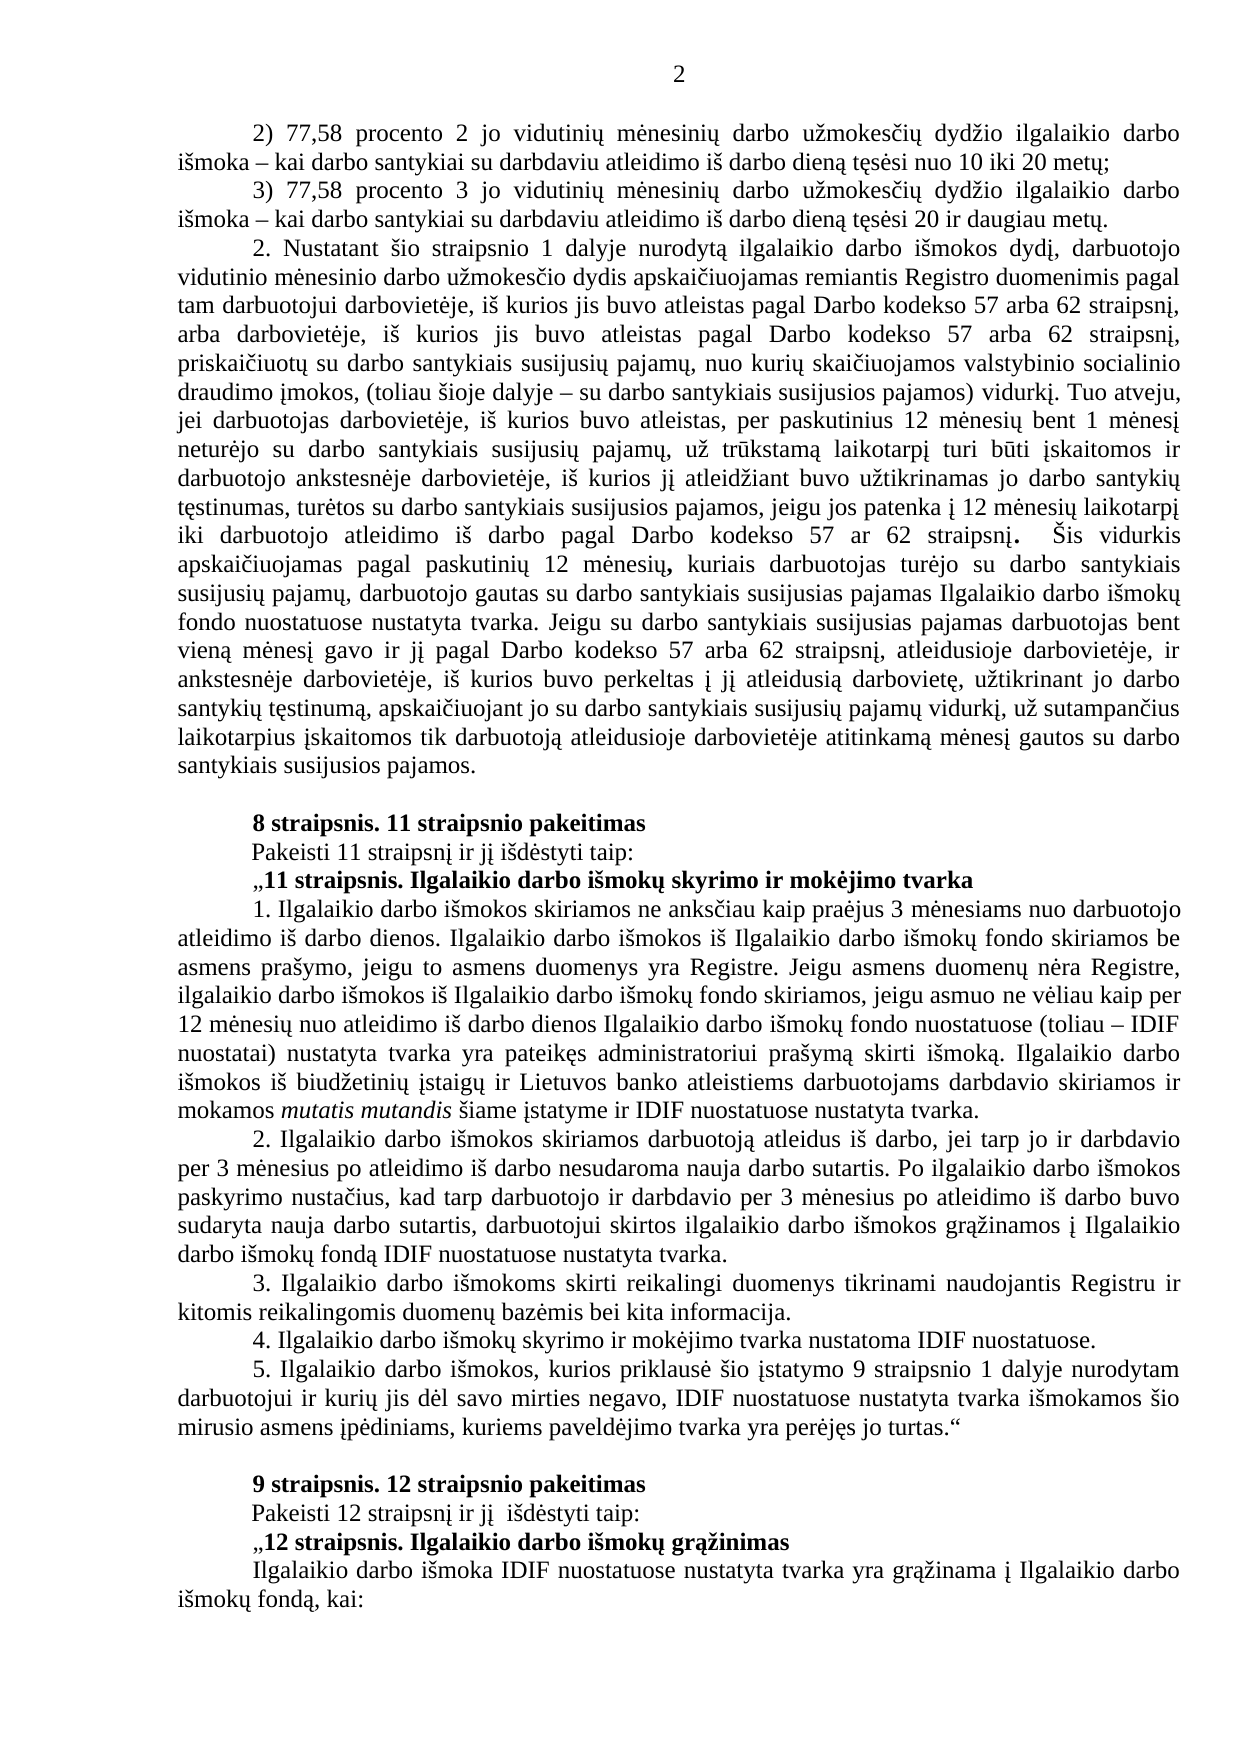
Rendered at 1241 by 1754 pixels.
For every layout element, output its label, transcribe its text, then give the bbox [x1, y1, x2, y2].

text 2. Nustatant šio straipsnio 1 dalyje nurodytą ilgalaikio darbo išmokos dydį, darbuotojo vidutinio mėnesinio darbo užmokesčio dydis apskaičiuojamas remiantis Registro duomenimis pagal tam darbuotojui darbovietėje, iš kurios jis buvo atleistas pagal Darbo kodekso 57 arba 62 straipsnį, arba darbovietėje, iš kurios jis buvo atleistas pagal Darbo kodekso 57 arba 62 straipsnį, priskaičiuotų su darbo santykiais susijusių pajamų, nuo kurių skaičiuojamos valstybinio socialinio draudimo įmokos, (toliau šioje dalyje – su darbo santykiais susijusios pajamos) vidurkį. Tuo atveju, jei darbuotojas darbovietėje, iš kurios buvo atleistas, per paskutinius 12 mėnesių bent 1 mėnesį neturėjo su darbo santykiais susijusių pajamų, už trūkstamą laikotarpį turi būti įskaitomos ir darbuotojo ankstesnėje darbovietėje, iš kurios jį atleidžiant buvo užtikrinamas jo darbo santykių tęstinumas, turėtos su darbo santykiais susijusios pajamos, jeigu jos patenka į 12 mėnesių laikotarpį iki darbuotojo atleidimo iš darbo pagal Darbo kodekso 57 ar 62 straipsnį. Šis vidurkis apskaičiuojamas pagal paskutinių 12 mėnesių, kuriais darbuotojas turėjo su darbo santykiais susijusių pajamų, darbuotojo gautas su darbo santykiais susijusias pajamas Ilgalaikio darbo išmokų fondo nuostatuose nustatyta tvarka. Jeigu su darbo santykiais susijusias pajamas darbuotojas bent vieną mėnesį gavo ir jį pagal Darbo kodekso 57 arba 62 straipsnį, atleidusioje darbovietėje, ir ankstesnėje darbovietėje, iš kurios buvo perkeltas į jį atleidusią darbovietę, užtikrinant jo darbo santykių tęstinumą, apskaičiuojant jo su darbo santykiais susijusių pajamų vidurkį, už sutampančius laikotarpius įskaitomos tik darbuotoją atleidusioje darbovietėje atitinkamą mėnesį gautos su darbo santykiais susijusios pajamos. [177, 233, 1181, 779]
text 8 straipsnis. 11 straipsnio pakeitimas [252, 808, 1181, 837]
text 2) 77,58 procento 2 jo vidutinių mėnesinių darbo užmokesčių dydžio ilgalaikio darbo išmoka – kai darbo santykiai su darbdaviu atleidimo iš darbo dieną tęsėsi nuo 10 iki 20 metų; [177, 118, 1181, 176]
text Pakeisti 12 straipsnį ir jį išdėstyti taip: [177, 1498, 1181, 1527]
text „11 straipsnis. Ilgalaikio darbo išmokų skyrimo ir mokėjimo tvarka [252, 866, 1181, 894]
text „12 straipsnis. Ilgalaikio darbo išmokų grąžinimas [177, 1527, 1181, 1556]
text 4. Ilgalaikio darbo išmokų skyrimo ir mokėjimo tvarka nustatoma IDIF nuostatuose. [177, 1326, 1181, 1354]
text 5. Ilgalaikio darbo išmokos, kurios priklausė šio įstatymo 9 straipsnio 1 dalyje nurodytam darbuotojui ir kurių jis dėl savo mirties negavo, IDIF nuostatuose nustatyta tvarka išmokamos šio mirusio asmens įpėdiniams, kuriems paveldėjimo tvarka yra perėjęs jo turtas.“ [177, 1354, 1181, 1441]
text 2. Ilgalaikio darbo išmokos skiriamos darbuotoją atleidus iš darbo, jei tarp jo ir darbdavio per 3 mėnesius po atleidimo iš darbo nesudaroma nauja darbo sutartis. Po ilgalaikio darbo išmokos paskyrimo nustačius, kad tarp darbuotojo ir darbdavio per 3 mėnesius po atleidimo iš darbo buvo sudaryta nauja darbo sutartis, darbuotojui skirtos ilgalaikio darbo išmokos grąžinamos į Ilgalaikio darbo išmokų fondą IDIF nuostatuose nustatyta tvarka. [177, 1124, 1181, 1268]
text 3) 77,58 procento 3 jo vidutinių mėnesinių darbo užmokesčių dydžio ilgalaikio darbo išmoka – kai darbo santykiai su darbdaviu atleidimo iš darbo dieną tęsėsi 20 ir daugiau metų. [177, 176, 1181, 233]
text 9 straipsnis. 12 straipsnio pakeitimas [177, 1469, 1181, 1498]
text Ilgalaikio darbo išmoka IDIF nuostatuose nustatyta tvarka yra grąžinama į Ilgalaikio darbo išmokų fondą, kai: [177, 1556, 1181, 1613]
text Pakeisti 11 straipsnį ir jį išdėstyti taip: [177, 837, 1181, 866]
text 3. Ilgalaikio darbo išmokoms skirti reikalingi duomenys tikrinami naudojantis Registru ir kitomis reikalingomis duomenų bazėmis bei kita informacija. [177, 1268, 1181, 1326]
text 1. Ilgalaikio darbo išmokos skiriamos ne anksčiau kaip praėjus 3 mėnesiams nuo darbuotojo atleidimo iš darbo dienos. Ilgalaikio darbo išmokos iš Ilgalaikio darbo išmokų fondo skiriamos be asmens prašymo, jeigu to asmens duomenys yra Registre. Jeigu asmens duomenų nėra Registre, ilgalaikio darbo išmokos iš Ilgalaikio darbo išmokų fondo skiriamos, jeigu asmuo ne vėliau kaip per 12 mėnesių nuo atleidimo iš darbo dienos Ilgalaikio darbo išmokų fondo nuostatuose (toliau – IDIF nuostatai) nustatyta tvarka yra pateikęs administratoriui prašymą skirti išmoką. Ilgalaikio darbo išmokos iš biudžetinių įstaigų ir Lietuvos banko atleistiems darbuotojams darbdavio skiriamos ir mokamos mutatis mutandis šiame įstatyme ir IDIF nuostatuose nustatyta tvarka. [177, 894, 1181, 1124]
